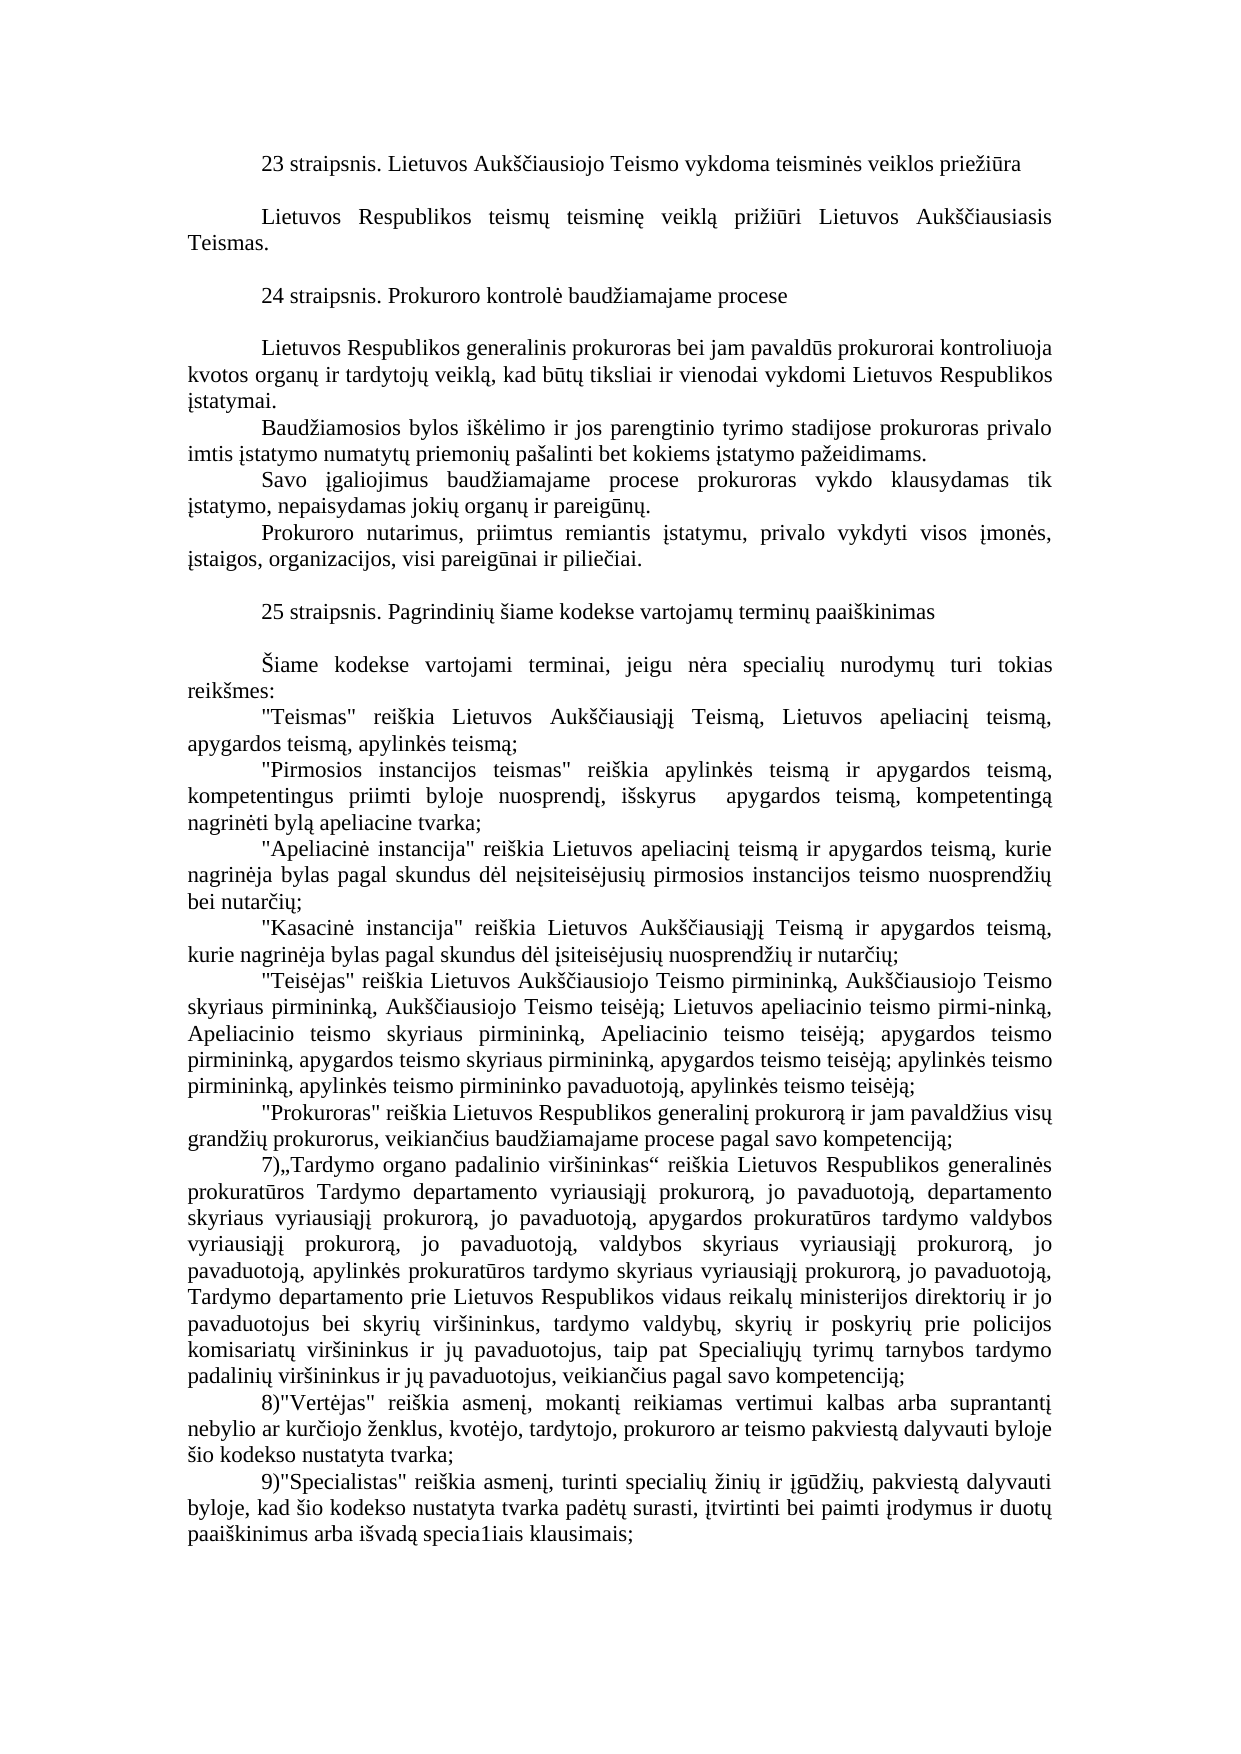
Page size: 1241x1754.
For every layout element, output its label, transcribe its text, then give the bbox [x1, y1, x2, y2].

text Lietuvos Respublikos generalinis prokuroras bei jam pavaldūs prokurorai kontroliuoja kvotos organų ir tardytojų veiklą, kad būtų tiksliai ir vienodai vykdomi Lietuvos Respublikos įstatymai. [187, 334, 1053, 413]
list "Teisėjas" reiškia Lietuvos Aukščiausiojo Teismo pirmininką, Aukščiausiojo Teismo skyriaus pirmininką, Aukščiausiojo Teismo teisėją; Lietuvos apeliacinio teismo pirmi-ninką, Apeliacinio teismo skyriaus pirmininką, Apeliacinio teismo teisėją; apygardos teismo pirmininką, apygardos teismo skyriaus pirmininką, apygardos teismo teisėją; apylinkės teismo pirmininką, apylinkės teismo pirmininko pavaduotoją, apylinkės teismo teisėją; [187, 967, 1053, 1099]
text 7)„Tardymo organo padalinio viršininkas“ reiškia Lietuvos Respublikos generalinės prokuratūros Tardymo departamento vyriausiąjį prokurorą, jo pavaduotoją, departamento skyriaus vyriausiąjį prokurorą, jo pavaduotoją, apygardos prokuratūros tardymo valdybos vyriausiąjį prokurorą, jo pavaduotoją, valdybos skyriaus vyriausiąjį prokurorą, jo pavaduotoją, apylinkės prokuratūros tardymo skyriaus vyriausiąjį prokurorą, jo pavaduotoją, Tardymo departamento prie Lietuvos Respublikos vidaus reikalų ministerijos direktorių ir jo pavaduotojus bei skyrių viršininkus, tardymo valdybų, skyrių ir poskyrių prie policijos komisariatų viršininkus ir jų pavaduotojus, taip pat Specialiųjų tyrimų tarnybos tardymo padalinių viršininkus ir jų pavaduotojus, veikiančius pagal savo kompetenciją; [187, 1151, 1053, 1389]
list "Pirmosios instancijos teismas" reiškia apylinkės teismą ir apygardos teismą, kompetentingus priimti byloje nuosprendį, išskyrus apygardos teismą, kompetentingą nagrinėti bylą apeliacine tvarka; [187, 756, 1053, 835]
text Lietuvos Respublikos teismų teisminę veiklą prižiūri Lietuvos Aukščiausiasis Teismas. [187, 203, 1053, 255]
list "Kasacinė instancija" reiškia Lietuvos Aukščiausiąjį Teismą ir apygardos teismą, kurie nagrinėja bylas pagal skundus dėl įsiteisėjusių nuosprendžių ir nutarčių; [187, 914, 1053, 967]
text Baudžiamosios bylos iškėlimo ir jos parengtinio tyrimo stadijose prokuroras privalo imtis įstatymo numatytų priemonių pašalinti bet kokiems įstatymo pažeidimams. [187, 413, 1053, 466]
text 24 straipsnis. Prokuroro kontrolė baudžiamajame procese [261, 282, 1053, 308]
list "Teismas" reiškia Lietuvos Aukščiausiąjį Teismą, Lietuvos apeliacinį teismą, apygardos teismą, apylinkės teismą; [187, 703, 1053, 756]
text Prokuroro nutarimus, priimtus remiantis įstatymu, privalo vykdyti visos įmonės, įstaigos, organizacijos, visi pareigūnai ir piliečiai. [187, 519, 1053, 572]
text 23 straipsnis. Lietuvos Aukščiausiojo Teismo vykdoma teisminės veiklos priežiūra [206, 150, 1053, 176]
text Šiame kodekse vartojami terminai, jeigu nėra specialių nurodymų turi tokias reikšmes: [187, 651, 1053, 703]
list "Apeliacinė instancija" reiškia Lietuvos apeliacinį teismą ir apygardos teismą, kurie nagrinėja bylas pagal skundus dėl neįsiteisėjusių pirmosios instancijos teismo nuosprendžių bei nutarčių; [187, 835, 1053, 914]
list "Prokuroras" reiškia Lietuvos Respublikos generalinį prokurorą ir jam pavaldžius visų grandžių prokurorus, veikiančius baudžiamajame procese pagal savo kompetenciją; [187, 1099, 1053, 1151]
text Savo įgaliojimus baudžiamajame procese prokuroras vykdo klausydamas tik įstatymo, nepaisydamas jokių organų ir pareigūnų. [187, 466, 1053, 519]
text 25 straipsnis. Pagrindinių šiame kodekse vartojamų terminų paaiškinimas [261, 598, 1053, 624]
text 8)"Vertėjas" reiškia asmenį, mokantį reikiamas vertimui kalbas arba suprantantį nebylio ar kurčiojo ženklus, kvotėjo, tardytojo, prokuroro ar teismo pakviestą dalyvauti byloje šio kodekso nustatyta tvarka; [187, 1389, 1053, 1468]
text 9)"Specialistas" reiškia asmenį, turinti specialių žinių ir įgūdžių, pakviestą dalyvauti byloje, kad šio kodekso nustatyta tvarka padėtų surasti, įtvirtinti bei paimti įrodymus ir duotų paaiškinimus arba išvadą specia1iais klausimais; [187, 1468, 1053, 1547]
